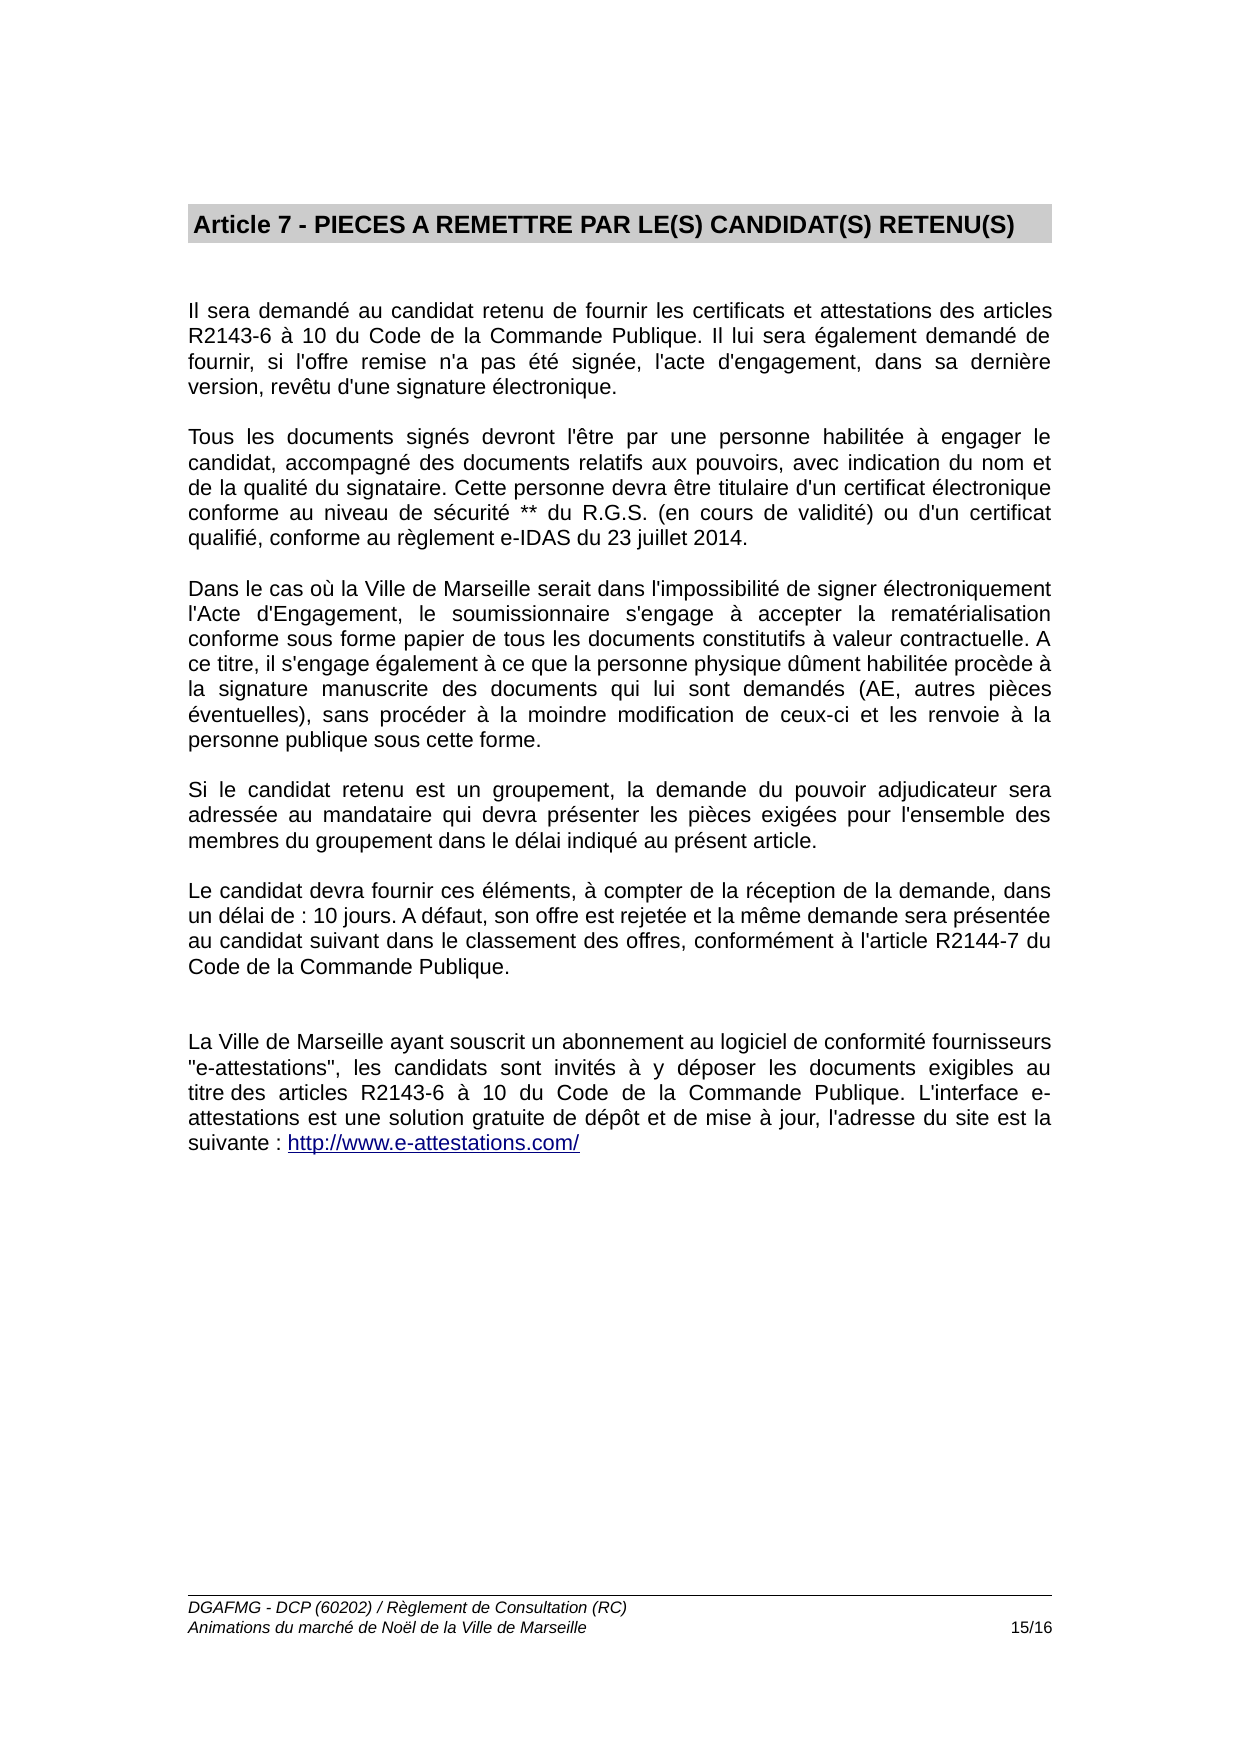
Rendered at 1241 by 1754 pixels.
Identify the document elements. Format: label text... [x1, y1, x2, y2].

text Dans le cas où la Ville de Marseille serait dans l'impossibilité de signer électroniquement l'Acte d'Engagement, le soumissionnaire s'engage à accepter la rematérialisation conforme sous forme papier de tous les documents constitutifs à valeur contractuelle. A ce titre, il s'engage également à ce que la personne physique dûment habilitée procède à la signature manuscrite des documents qui lui sont demandés (AE, autres pièces éventuelles), sans procéder à la moindre modification de ceux-ci et les renvoie à la personne publique sous cette forme. [188, 576, 1052, 752]
text Si le candidat retenu est un groupement, la demande du pouvoir adjudicateur sera adressée au mandataire qui devra présenter les pièces exigées pour l'ensemble des membres du groupement dans le délai indiqué au présent article. [188, 777, 1052, 853]
text Il sera demandé au candidat retenu de fournir les certificats et attestations des articles R2143-6 à 10 du Code de la Commande Publique. Il lui sera également demandé de fournir, si l'offre remise n'a pas été signée, l'acte d'engagement, dans sa dernière version, revêtu d'une signature électronique. [188, 298, 1052, 399]
text Tous les documents signés devront l'être par une personne habilitée à engager le candidat, accompagné des documents relatifs aux pouvoirs, avec indication du nom et de la qualité du signataire. Cette personne devra être titulaire d'un certificat électronique conforme au niveau de sécurité ** du R.G.S. (en cours de validité) ou d'un certificat qualifié, conforme au règlement e-IDAS du 23 juillet 2014. [188, 424, 1052, 550]
subtitle PIECES A REMETTRE PAR LE(S) CANDIDAT(S) RETENU(S) [190, 207, 1050, 241]
text La Ville de Marseille ayant souscrit un abonnement au logiciel de conformité fournisseurs "e-attestations", les candidats sont invités à y déposer les documents exigibles au titre des articles R2143-6 à 10 du Code de la Commande Publique. L'interface e-attestations est une solution gratuite de dépôt et de mise à jour, l'adresse du site est la suivante : http://www.e-attestations.com/ [188, 1029, 1052, 1155]
text Le candidat devra fournir ces éléments, à compter de la réception de la demande, dans un délai de : 10 jours. A défaut, son offre est rejetée et la même demande sera présentée au candidat suivant dans le classement des offres, conformément à l'article R2144-7 du Code de la Commande Publique. [188, 878, 1052, 979]
